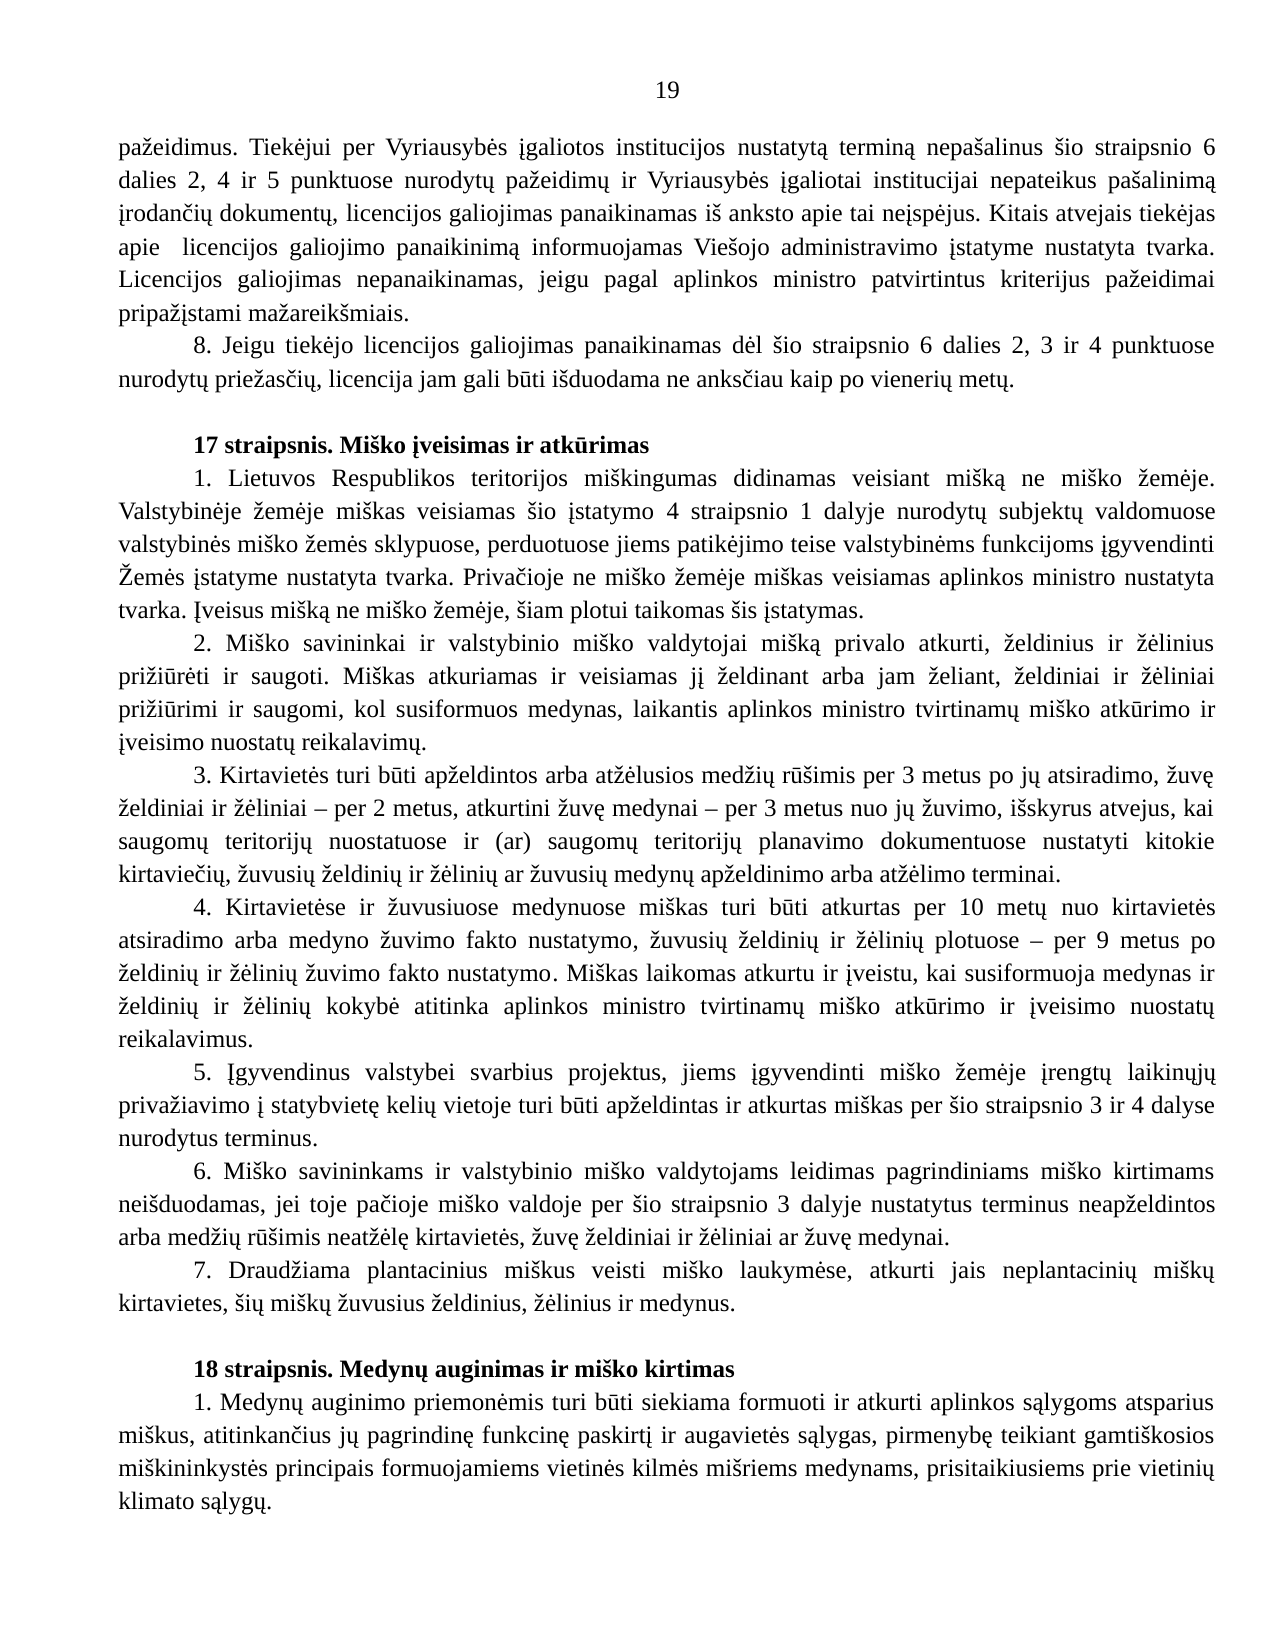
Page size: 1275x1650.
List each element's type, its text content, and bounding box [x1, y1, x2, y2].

text 3. Kirtavietės turi būti apželdintos arba atžėlusios medžių rūšimis per 3 metus po jų atsiradimo, žuvę želdiniai ir žėliniai – per 2 metus, atkurtini žuvę medynai – per 3 metus nuo jų žuvimo, išskyrus atvejus, kai saugomų teritorijų nuostatuose ir (ar) saugomų teritorijų planavimo dokumentuose nustatyti kitokie kirtaviečių, žuvusių želdinių ir žėlinių ar žuvusių medynų apželdinimo arba atžėlimo terminai. [118, 760, 1216, 888]
text 17 straipsnis. Miško įveisimas ir atkūrimas [118, 430, 1216, 458]
text 5. Įgyvendinus valstybei svarbius projektus, jiems įgyvendinti miško žemėje įrengtų laikinųjų privažiavimo į statybvietę kelių vietoje turi būti apželdintas ir atkurtas miškas per šio straipsnio 3 ir 4 dalyse nurodytus terminus. [118, 1057, 1216, 1152]
text 6. Miško savininkams ir valstybinio miško valdytojams leidimas pagrindiniams miško kirtimams neišduodamas, jei toje pačioje miško valdoje per šio straipsnio 3 dalyje nustatytus terminus neapželdintos arba medžių rūšimis neatžėlę kirtavietės, žuvę želdiniai ir žėliniai ar žuvę medynai. [118, 1156, 1216, 1251]
text 1. Lietuvos Respublikos teritorijos miškingumas didinamas veisiant mišką ne miško žemėje. Valstybinėje žemėje miškas veisiamas šio įstatymo 4 straipsnio 1 dalyje nurodytų subjektų valdomuose valstybinės miško žemės sklypuose, perduotuose jiems patikėjimo teise valstybinėms funkcijoms įgyvendinti Žemės įstatyme nustatyta tvarka. Privačioje ne miško žemėje miškas veisiamas aplinkos ministro nustatyta tvarka. Įveisus mišką ne miško žemėje, šiam plotui taikomas šis įstatymas. [118, 463, 1216, 623]
text 8. Jeigu tiekėjo licencijos galiojimas panaikinamas dėl šio straipsnio 6 dalies 2, 3 ir 4 punktuose nurodytų priežasčių, licencija jam gali būti išduodama ne anksčiau kaip po vienerių metų. [118, 331, 1216, 392]
text 18 straipsnis. Medynų auginimas ir miško kirtimas [118, 1354, 1216, 1383]
text pažeidimus. Tiekėjui per Vyriausybės įgaliotos institucijos nustatytą terminą nepašalinus šio straipsnio 6 dalies 2, 4 ir 5 punktuose nurodytų pažeidimų ir Vyriausybės įgaliotai institucijai nepateikus pašalinimą įrodančių dokumentų, licencijos galiojimas panaikinamas iš anksto apie tai neįspėjus. Kitais atvejais tiekėjas apie licencijos galiojimo panaikinimą informuojamas Viešojo administravimo įstatyme nustatyta tvarka. Licencijos galiojimas nepanaikinamas, jeigu pagal aplinkos ministro patvirtintus kriterijus pažeidimai pripažįstami mažareikšmiais. [118, 132, 1216, 326]
text 2. Miško savininkai ir valstybinio miško valdytojai mišką privalo atkurti, želdinius ir žėlinius prižiūrėti ir saugoti. Miškas atkuriamas ir veisiamas jį želdinant arba jam želiant, želdiniai ir žėliniai prižiūrimi ir saugomi, kol susiformuos medynas, laikantis aplinkos ministro tvirtinamų miško atkūrimo ir įveisimo nuostatų reikalavimų. [118, 628, 1216, 756]
text 4. Kirtavietėse ir žuvusiuose medynuose miškas turi būti atkurtas per 10 metų nuo kirtavietės atsiradimo arba medyno žuvimo fakto nustatymo, žuvusių želdinių ir žėlinių plotuose – per 9 metus po želdinių ir žėlinių žuvimo fakto nustatymo. Miškas laikomas atkurtu ir įveistu, kai susiformuoja medynas ir želdinių ir žėlinių kokybė atitinka aplinkos ministro tvirtinamų miško atkūrimo ir įveisimo nuostatų reikalavimus. [118, 892, 1216, 1053]
text 7. Draudžiama plantacinius miškus veisti miško laukymėse, atkurti jais neplantacinių miškų kirtavietes, šių miškų žuvusius želdinius, žėlinius ir medynus. [118, 1255, 1216, 1317]
text 1. Medynų auginimo priemonėmis turi būti siekiama formuoti ir atkurti aplinkos sąlygoms atsparius miškus, atitinkančius jų pagrindinę funkcinę paskirtį ir augavietės sąlygas, pirmenybę teikiant gamtiškosios miškininkystės principais formuojamiems vietinės kilmės mišriems medynams, prisitaikiusiems prie vietinių klimato sąlygų. [118, 1387, 1216, 1515]
